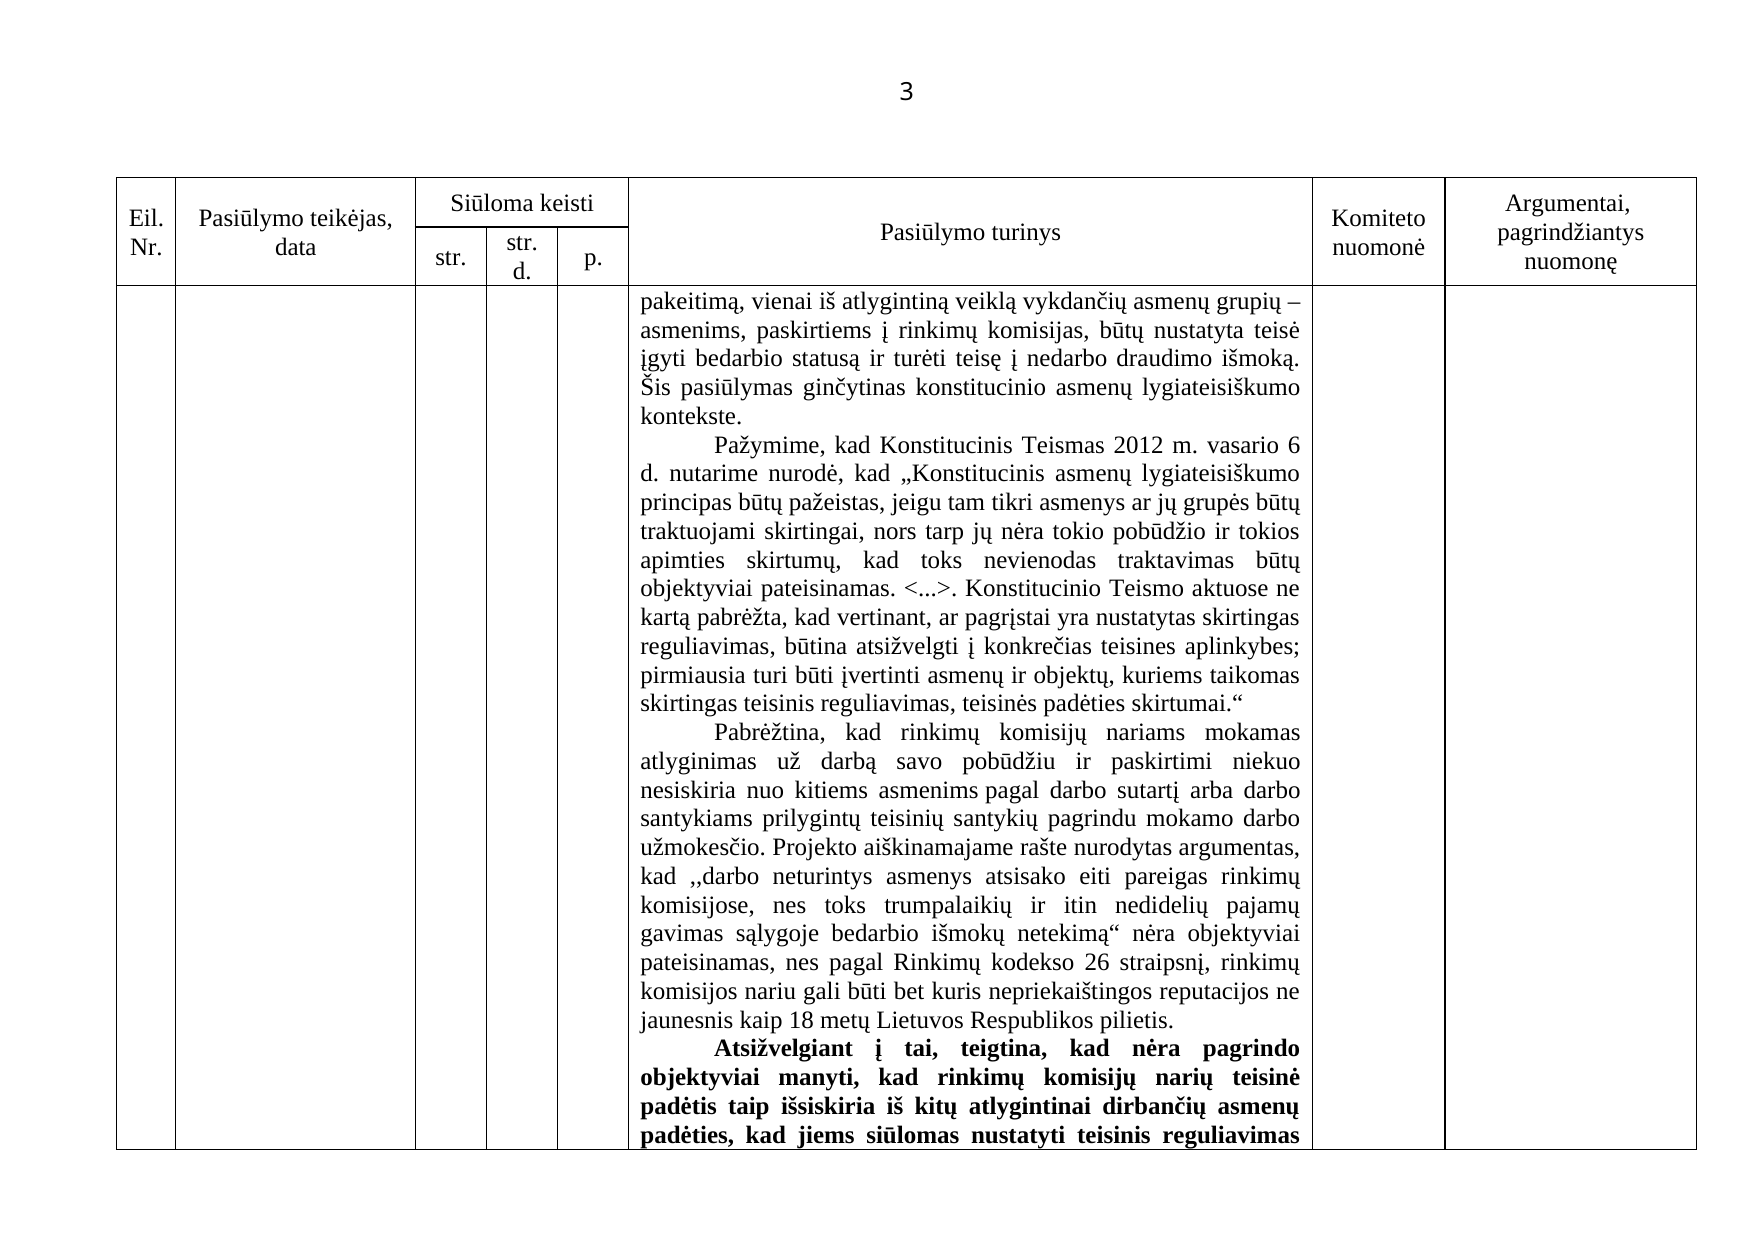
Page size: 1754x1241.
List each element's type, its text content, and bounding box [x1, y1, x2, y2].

table_header Siūloma keisti [416, 178, 628, 226]
table_cell p. [558, 228, 628, 285]
table_cell str. [416, 228, 486, 285]
table_cell [117, 286, 175, 1148]
table_header Eil. Nr. [117, 178, 175, 285]
table_header Pasiūlymo turinys [629, 178, 1312, 285]
table_cell [487, 286, 557, 1148]
table_cell [1446, 286, 1696, 1148]
table_header Pasiūlymo teikėjas, data [176, 178, 415, 285]
table_cell [558, 286, 628, 1148]
table_cell str. d. [487, 228, 557, 285]
table_cell pakeitimą, vienai iš atlygintiną veiklą vykdančių asmenų grupių – asmenims, paskirtiems į rinkimų komisijas, būtų nustatyta teisė įgyti bedarbio statusą ir turėti teisę į nedarbo draudimo išmoką. Šis pasiūlymas ginčytinas konstitucinio asmenų lygiateisiškumo kontekste. Pažymime, kad Konstitucinis Teismas 2012 m. vasario 6 d. nutarime nurodė, kad „Konstitucinis asmenų lygiateisiškumo principas būtų pažeistas, jeigu tam tikri asmenys ar jų grupės būtų traktuojami skirtingai, nors tarp jų nėra tokio pobūdžio ir tokios apimties skirtumų, kad toks nevienodas traktavimas būtų objektyviai pateisinamas. <...>. Konstitucinio Teismo aktuose ne kartą pabrėžta, kad vertinant, ar pagrįstai yra nustatytas skirtingas reguliavimas, būtina atsižvelgti į konkrečias teisines aplinkybes; pirmiausia turi būti įvertinti asmenų ir objektų, kuriems taikomas skirtingas teisinis reguliavimas, teisinės padėties skirtumai.“ Pabrėžtina, kad rinkimų komisijų nariams mokamas atlyginimas už darbą savo pobūdžiu ir paskirtimi niekuo nesiskiria nuo kitiems asmenims pagal darbo sutartį arba darbo santykiams prilygintų teisinių santykių pagrindu mokamo darbo užmokesčio. Projekto aiškinamajame rašte nurodytas argumentas, kad ,,darbo neturintys asmenys atsisako eiti pareigas rinkimų komisijose, nes toks trumpalaikių ir itin nedidelių pajamų gavimas sąlygoje bedarbio išmokų netekimą“ nėra objektyviai pateisinamas, nes pagal Rinkimų kodekso 26 straipsnį, rinkimų komisijos nariu gali būti bet kuris nepriekaištingos reputacijos ne jaunesnis kaip 18 metų Lietuvos Respublikos pilietis. Atsižvelgiant į tai, teigtina, kad nėra pagrindo objektyviai manyti, kad rinkimų komisijų narių teisinė padėtis taip išsiskiria iš kitų atlygintinai dirbančių asmenų padėties, kad jiems siūlomas nustatyti teisinis reguliavimas [629, 286, 1312, 1148]
table_cell [416, 286, 486, 1148]
table_cell [1313, 286, 1444, 1148]
table_cell [176, 286, 415, 1148]
table_header Komiteto nuomonė [1313, 178, 1444, 285]
table_header Argumentai, pagrindžiantys nuomonę [1446, 178, 1696, 285]
